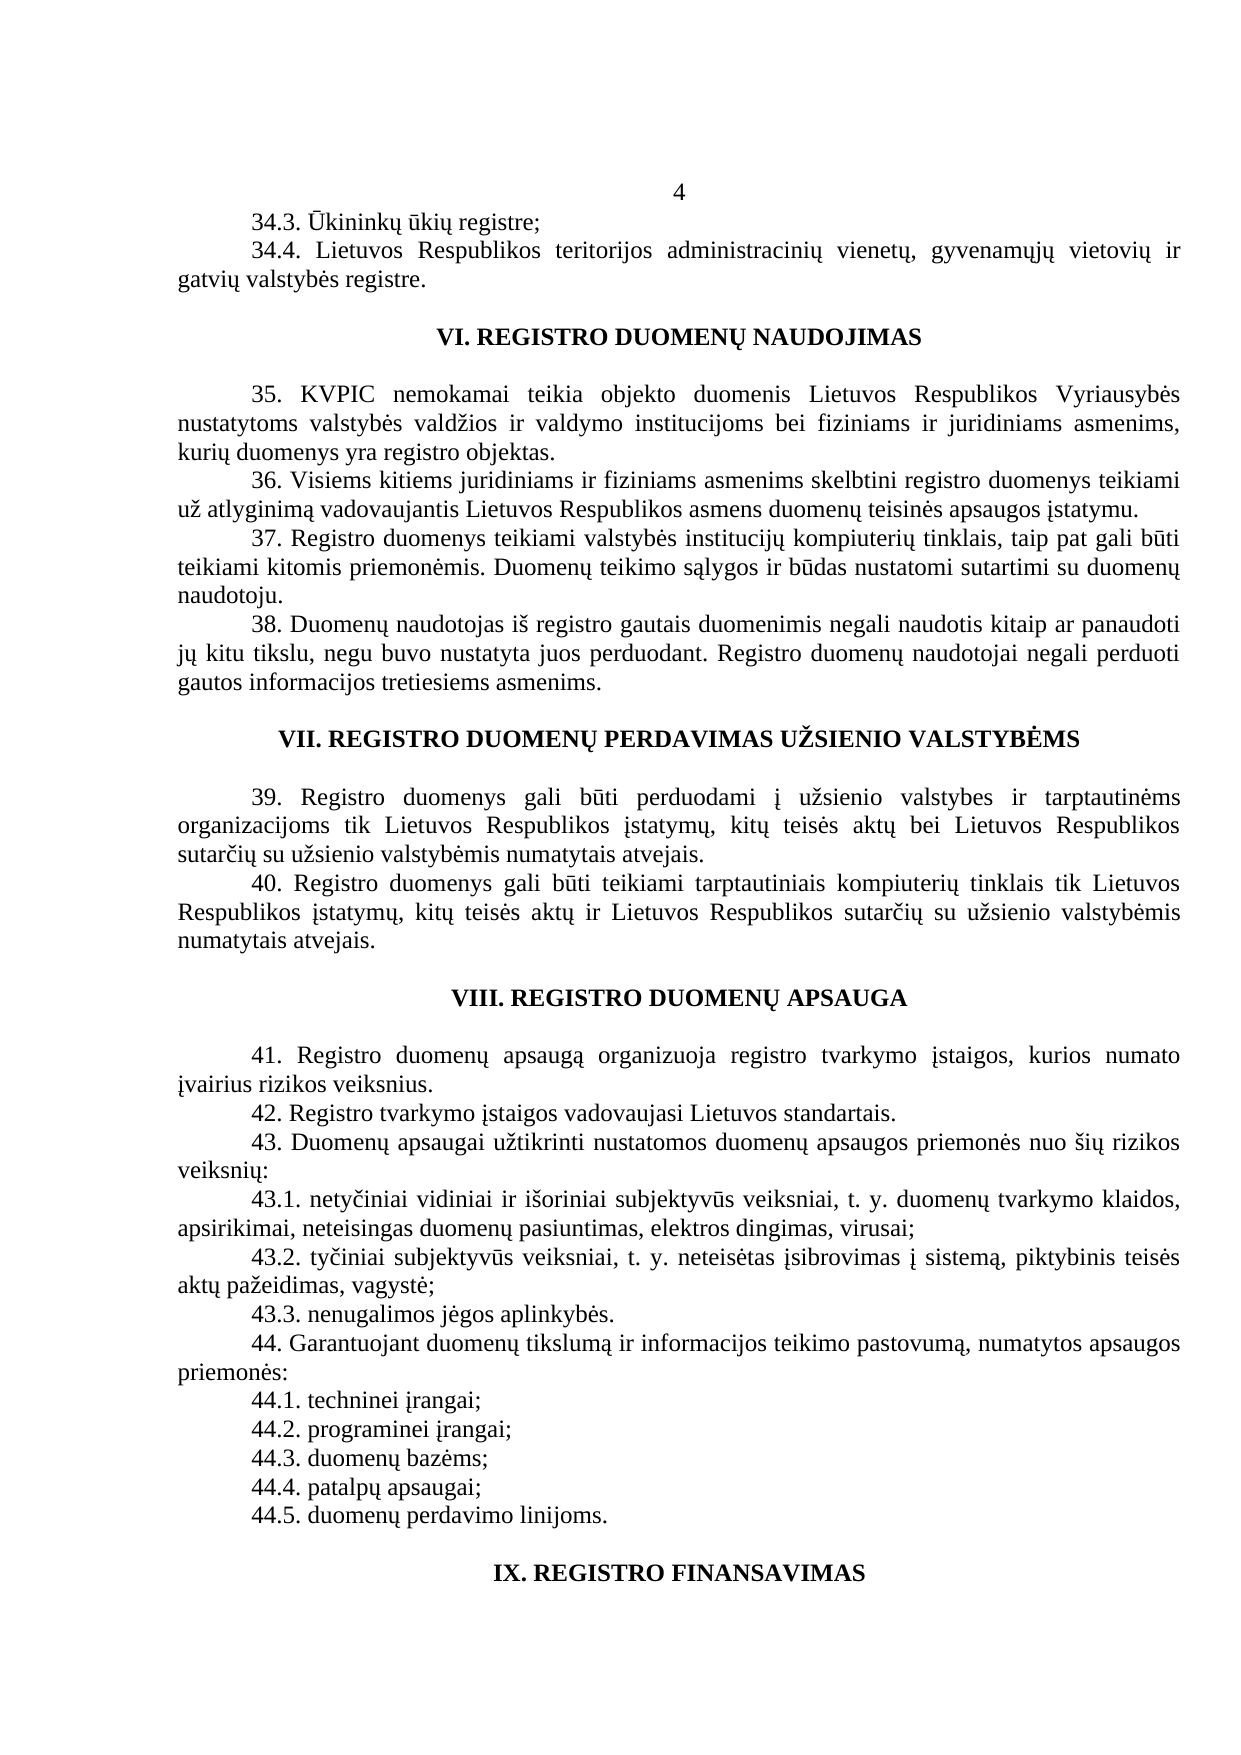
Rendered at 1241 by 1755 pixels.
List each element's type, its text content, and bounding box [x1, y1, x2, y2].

text 44.3. duomenų bazėms; [177, 1443, 1181, 1472]
text 36. Visiems kitiems juridiniams ir fiziniams asmenims skelbtini registro duomenys teikiami už atlyginimą vadovaujantis Lietuvos Respublikos asmens duomenų teisinės apsaugos įstatymu. [177, 465, 1181, 523]
text VII. REGISTRO DUOMENŲ PERDAVIMAS UŽSIENIO VALSTYBĖMS [177, 724, 1181, 753]
text 44.1. techninei įrangai; [177, 1385, 1181, 1414]
text 44. Garantuojant duomenų tikslumą ir informacijos teikimo pastovumą, numatytos apsaugos priemonės: [177, 1328, 1181, 1385]
text 40. Registro duomenys gali būti teikiami tarptautiniais kompiuterių tinklais tik Lietuvos Respublikos įstatymų, kitų teisės aktų ir Lietuvos Respublikos sutarčių su užsienio valstybėmis numatytais atvejais. [177, 868, 1181, 954]
text 43.2. tyčiniai subjektyvūs veiksniai, t. y. neteisėtas įsibrovimas į sistemą, piktybinis teisės aktų pažeidimas, vagystė; [177, 1242, 1181, 1299]
text VIII. REGISTRO DUOMENŲ APSAUGA [177, 983, 1181, 1012]
text 43.3. nenugalimos jėgos aplinkybės. [177, 1299, 1181, 1328]
text 39. Registro duomenys gali būti perduodami į užsienio valstybes ir tarptautinėms organizacijoms tik Lietuvos Respublikos įstatymų, kitų teisės aktų bei Lietuvos Respublikos sutarčių su užsienio valstybėmis numatytais atvejais. [177, 782, 1181, 868]
text 34.3. Ūkininkų ūkių registre; [177, 207, 1181, 235]
text 44.5. duomenų perdavimo linijoms. [177, 1500, 1181, 1529]
text IX. REGISTRO FINANSAVIMAS [177, 1558, 1181, 1587]
text 38. Duomenų naudotojas iš registro gautais duomenimis negali naudotis kitaip ar panaudoti jų kitu tikslu, negu buvo nustatyta juos perduodant. Registro duomenų naudotojai negali perduoti gautos informacijos tretiesiems asmenims. [177, 609, 1181, 695]
text 42. Registro tvarkymo įstaigos vadovaujasi Lietuvos standartais. [177, 1098, 1181, 1127]
text 43. Duomenų apsaugai užtikrinti nustatomos duomenų apsaugos priemonės nuo šių rizikos veiksnių: [177, 1127, 1181, 1184]
text 44.2. programinei įrangai; [177, 1414, 1181, 1443]
text 34.4. Lietuvos Respublikos teritorijos administracinių vienetų, gyvenamųjų vietovių ir gatvių valstybės registre. [177, 235, 1181, 293]
text 43.1. netyčiniai vidiniai ir išoriniai subjektyvūs veiksniai, t. y. duomenų tvarkymo klaidos, apsirikimai, neteisingas duomenų pasiuntimas, elektros dingimas, virusai; [177, 1184, 1181, 1242]
text VI. REGISTRO DUOMENŲ NAUDOJIMAS [177, 322, 1181, 350]
text 44.4. patalpų apsaugai; [177, 1472, 1181, 1500]
text 37. Registro duomenys teikiami valstybės institucijų kompiuterių tinklais, taip pat gali būti teikiami kitomis priemonėmis. Duomenų teikimo sąlygos ir būdas nustatomi sutartimi su duomenų naudotoju. [177, 523, 1181, 609]
text 35. KVPIC nemokamai teikia objekto duomenis Lietuvos Respublikos Vyriausybės nustatytoms valstybės valdžios ir valdymo institucijoms bei fiziniams ir juridiniams asmenims, kurių duomenys yra registro objektas. [177, 379, 1181, 465]
text 41. Registro duomenų apsaugą organizuoja registro tvarkymo įstaigos, kurios numato įvairius rizikos veiksnius. [177, 1040, 1181, 1098]
